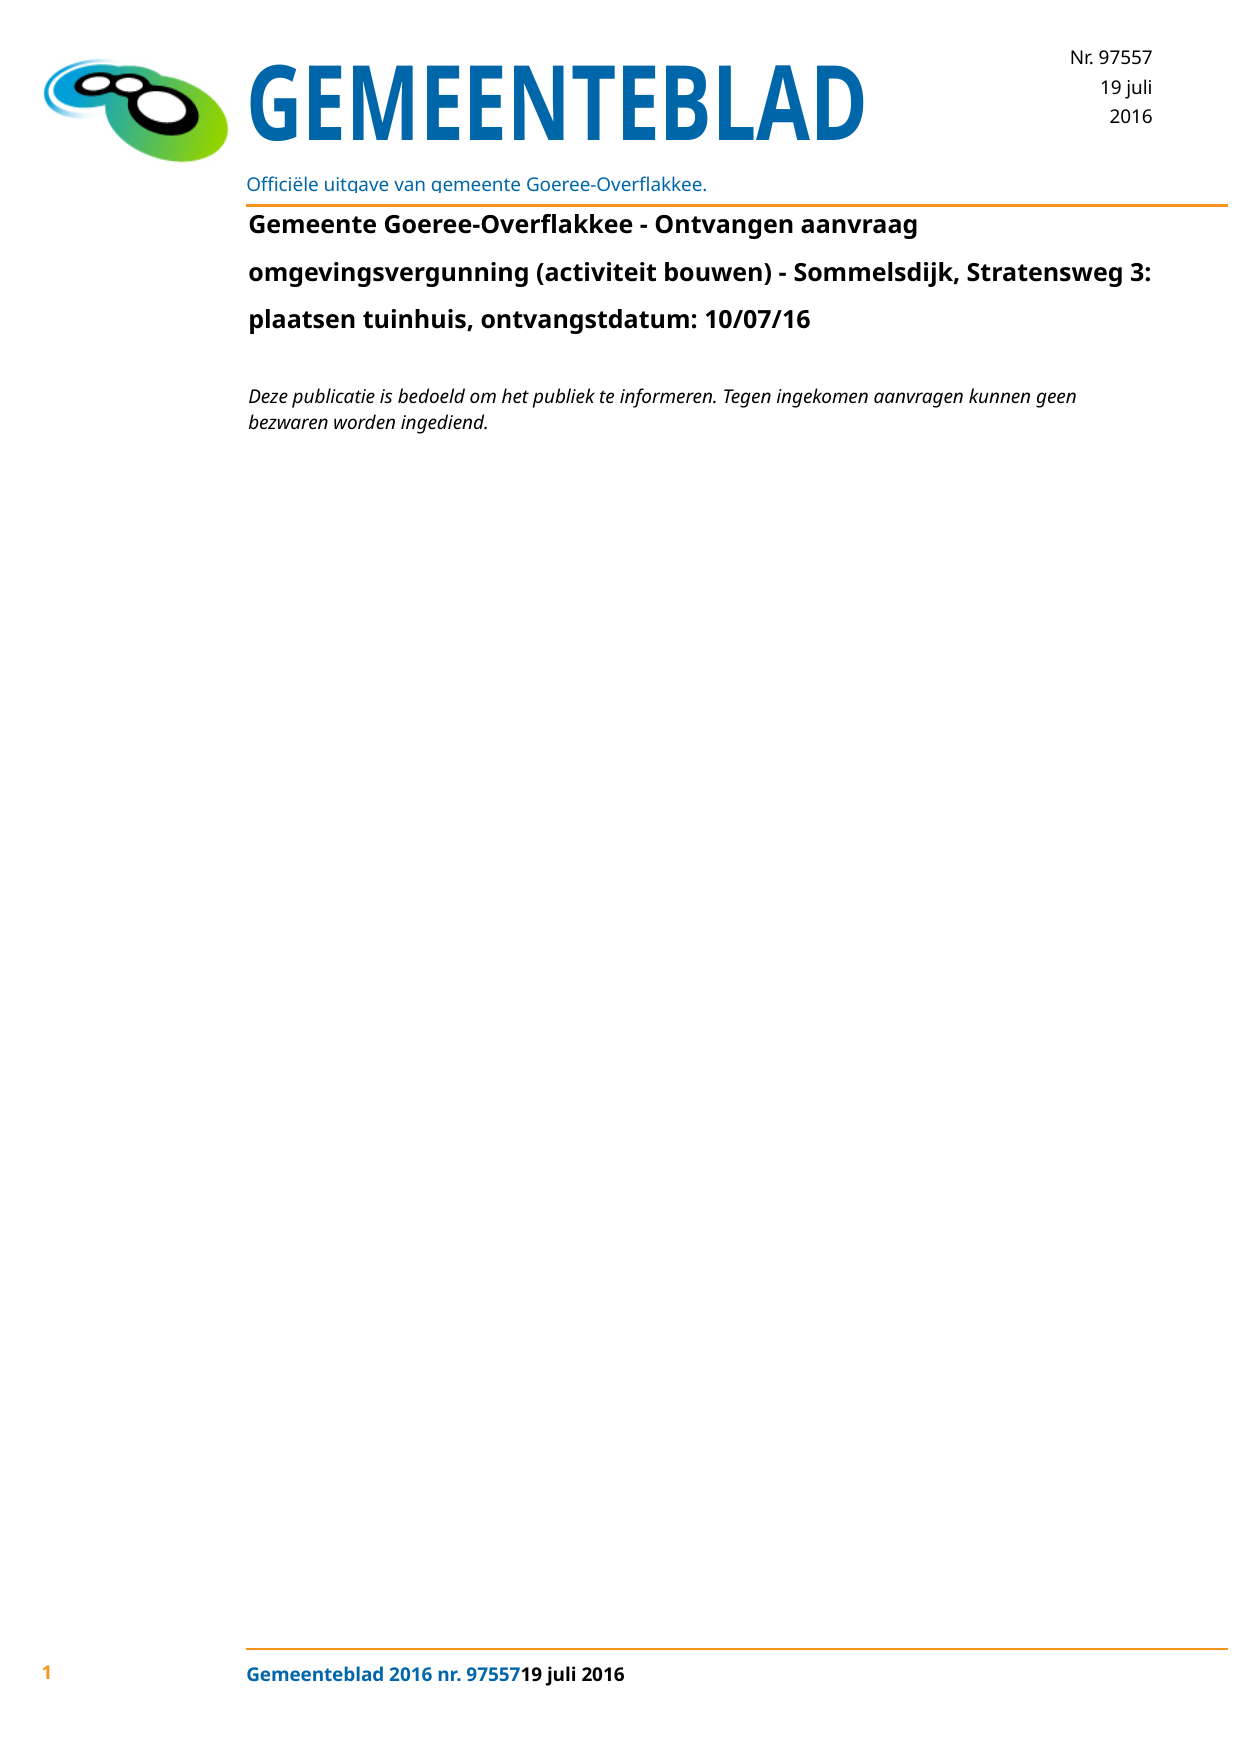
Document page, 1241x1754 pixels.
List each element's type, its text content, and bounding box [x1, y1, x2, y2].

text Deze publicatie is bedoeld om het publiek te informeren. Tegen ingekomen aanvragen kunnen geen bezwaren worden ingediend. [248, 384, 1152, 435]
text Gemeente Goeree-Overflakkee - Ontvangen aanvraag omgevingsvergunning (activiteit bouwen) - Sommelsdijk, Stratensweg 3: plaatsen tuinhuis, ontvangstdatum: 10/07/16 [248, 207, 1152, 336]
picture [41, 47, 231, 172]
